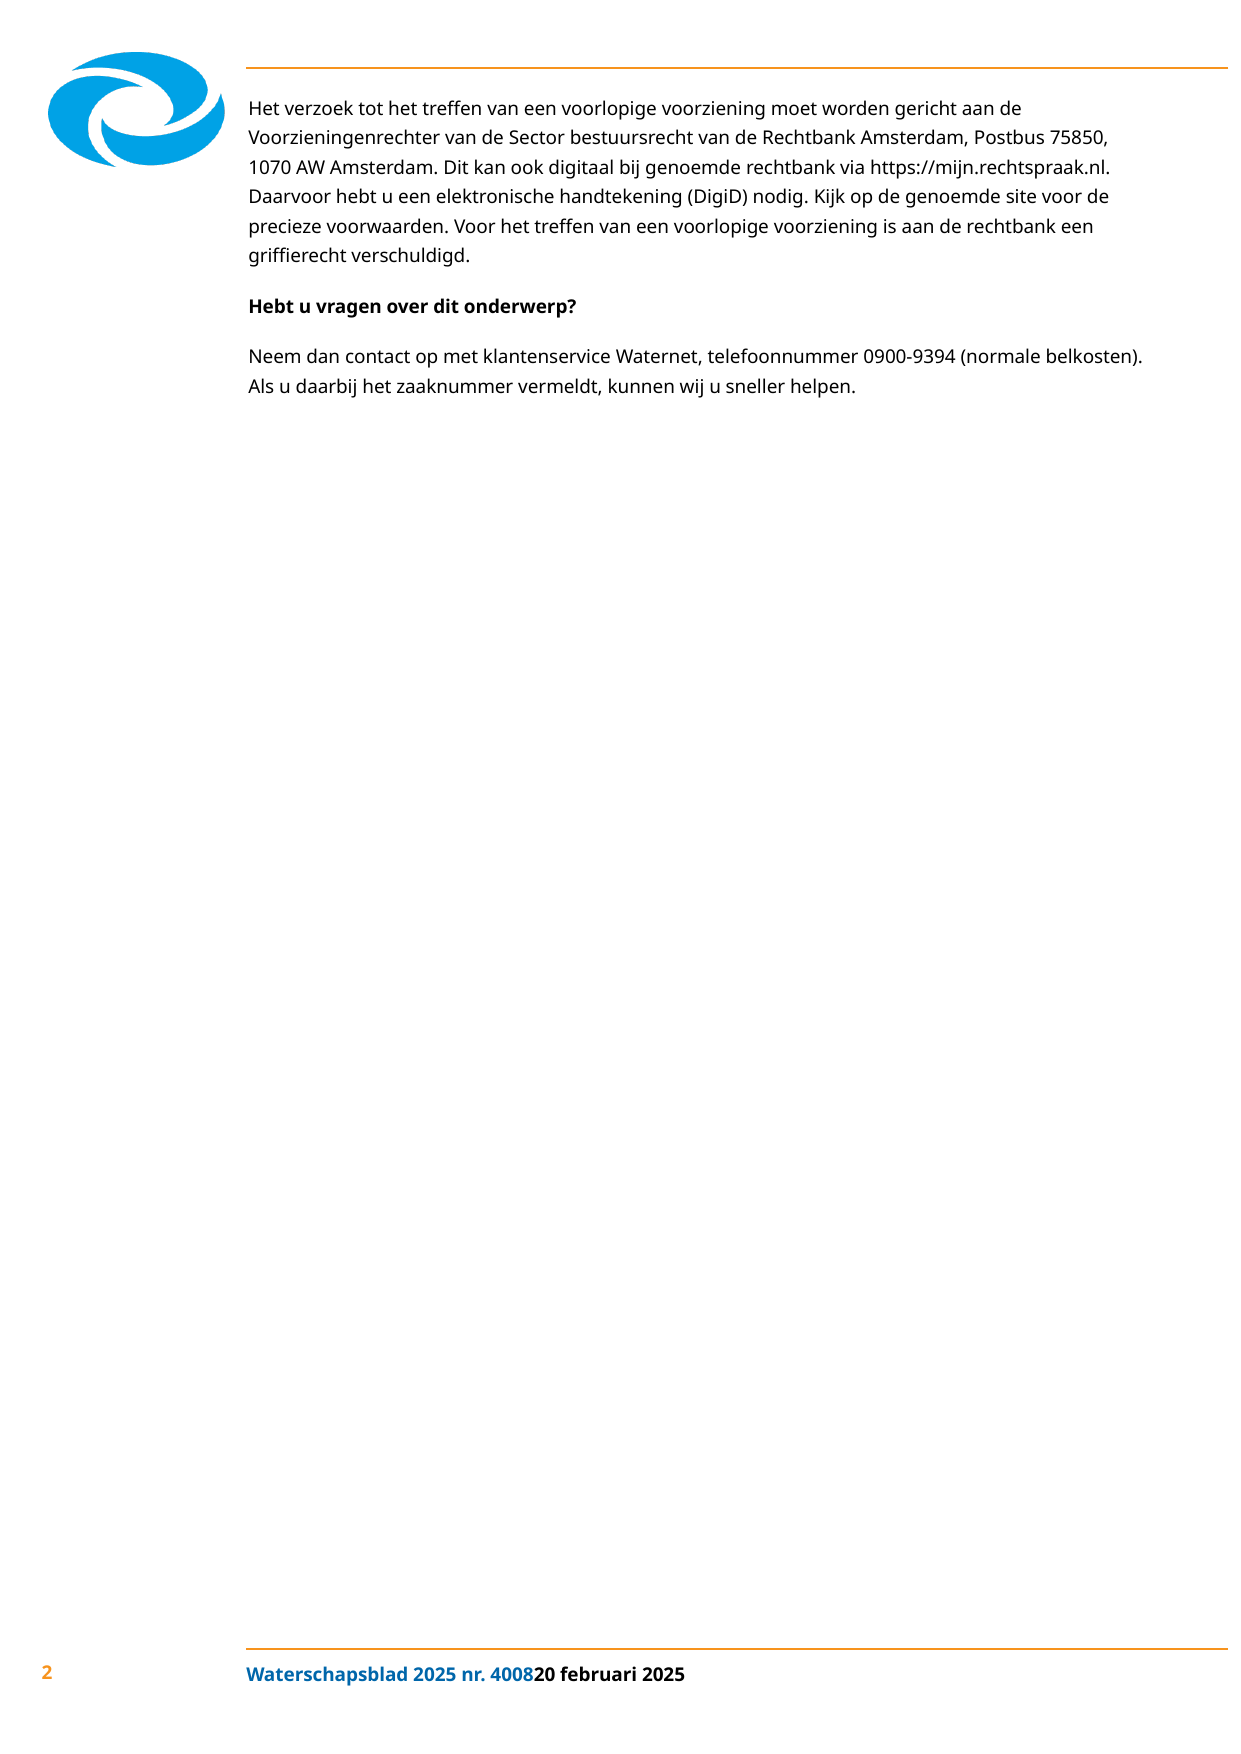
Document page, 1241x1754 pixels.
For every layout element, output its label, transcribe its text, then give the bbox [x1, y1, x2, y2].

text Neem dan contact op met klantenservice Waternet, telefoonnummer 0900-9394 (normale belkosten). Als u daarbij het zaaknummer vermeldt, kunnen wij u sneller helpen. [248, 343, 1152, 399]
text Het verzoek tot het treffen van een voorlopige voorziening moet worden gericht aan de Voorzieningenrechter van de Sector bestuursrecht van de Rechtbank Amsterdam, Postbus 75850, 1070 AW Amsterdam. Dit kan ook digitaal bij genoemde rechtbank via https://mijn.rechtspraak.nl. Daarvoor hebt u een elektronische handtekening (DigiD) nodig. Kijk op de genoemde site voor de precieze voorwaarden. Voor het treffen van een voorlopige voorziening is aan de rechtbank een griffierecht verschuldigd. [248, 95, 1152, 268]
text Hebt u vragen over dit onderwerp? [248, 293, 1152, 319]
picture [41, 47, 231, 172]
